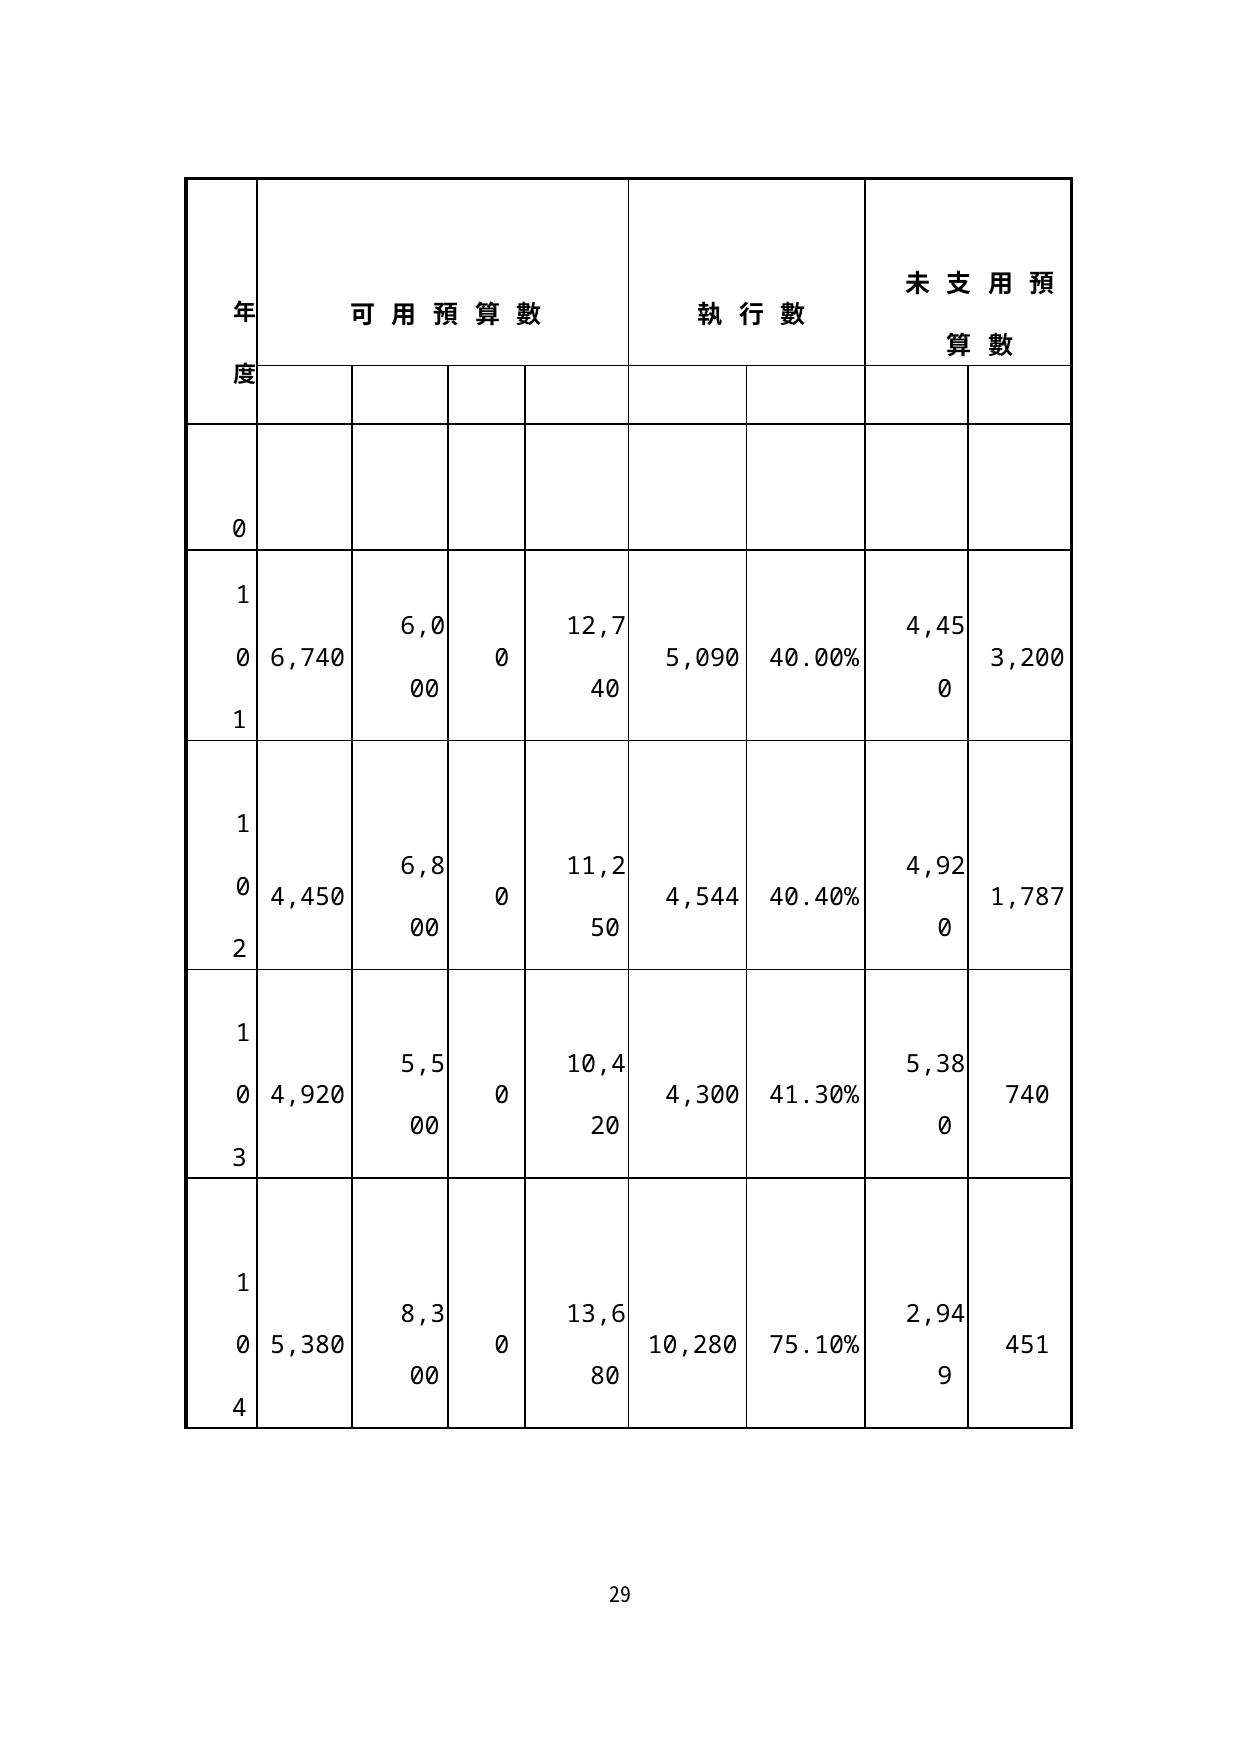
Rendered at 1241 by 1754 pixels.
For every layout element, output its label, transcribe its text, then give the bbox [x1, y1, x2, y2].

table_cell [866, 425, 967, 549]
table_header 執行數 [629, 180, 864, 365]
table_cell 0 [449, 970, 524, 1177]
table_cell 11,250 [526, 741, 628, 969]
table_cell [353, 425, 447, 549]
table_cell 5,090 [629, 551, 746, 740]
table_cell 101 [188, 551, 256, 740]
table_cell 0 [449, 551, 524, 740]
table_cell 8,300 [353, 1179, 447, 1427]
table_cell 4,920 [258, 970, 351, 1177]
table_cell [526, 425, 628, 549]
table_cell 2,949 [866, 1179, 967, 1427]
table_cell 740 [969, 970, 1070, 1177]
table_cell 0 [188, 425, 256, 549]
table_cell [258, 366, 351, 423]
table_cell [866, 366, 967, 423]
table_cell 3,200 [969, 551, 1070, 740]
table_cell 451 [969, 1179, 1070, 1427]
table_cell 5,380 [258, 1179, 351, 1427]
table_cell 1,787 [969, 741, 1070, 969]
table_cell 75.10% [747, 1179, 864, 1427]
table_cell [526, 366, 628, 423]
table_cell 40.00% [747, 551, 864, 740]
table_cell 6,740 [258, 551, 351, 740]
table_cell 103 [188, 970, 256, 1177]
table_cell 102 [188, 741, 256, 969]
table_cell 5,500 [353, 970, 447, 1177]
table_header 未支用預算數 [866, 180, 1070, 365]
table_header 可用預算數 [258, 180, 628, 365]
table_cell [969, 425, 1070, 549]
table_cell [629, 425, 746, 549]
table_cell [258, 425, 351, 549]
table_cell 10,420 [526, 970, 628, 1177]
table_cell [449, 366, 524, 423]
table_header 年度 [188, 180, 256, 423]
table_cell [629, 366, 746, 423]
table_cell 4,544 [629, 741, 746, 969]
table_cell 10,280 [629, 1179, 746, 1427]
table_cell 12,740 [526, 551, 628, 740]
table_cell 6,800 [353, 741, 447, 969]
table_cell 6,000 [353, 551, 447, 740]
table_cell 41.30% [747, 970, 864, 1177]
table_cell [747, 425, 864, 549]
table_cell 4,920 [866, 741, 967, 969]
table_cell 13,680 [526, 1179, 628, 1427]
table_cell 5,380 [866, 970, 967, 1177]
table_cell [353, 366, 447, 423]
table_cell 4,450 [866, 551, 967, 740]
table_cell 0 [449, 1179, 524, 1427]
table_cell [747, 366, 864, 423]
table_cell [449, 425, 524, 549]
table_cell 4,450 [258, 741, 351, 969]
table_cell [969, 366, 1070, 423]
table_cell 40.40% [747, 741, 864, 969]
table_cell 104 [188, 1179, 256, 1427]
table_cell 0 [449, 741, 524, 969]
table_cell 4,300 [629, 970, 746, 1177]
